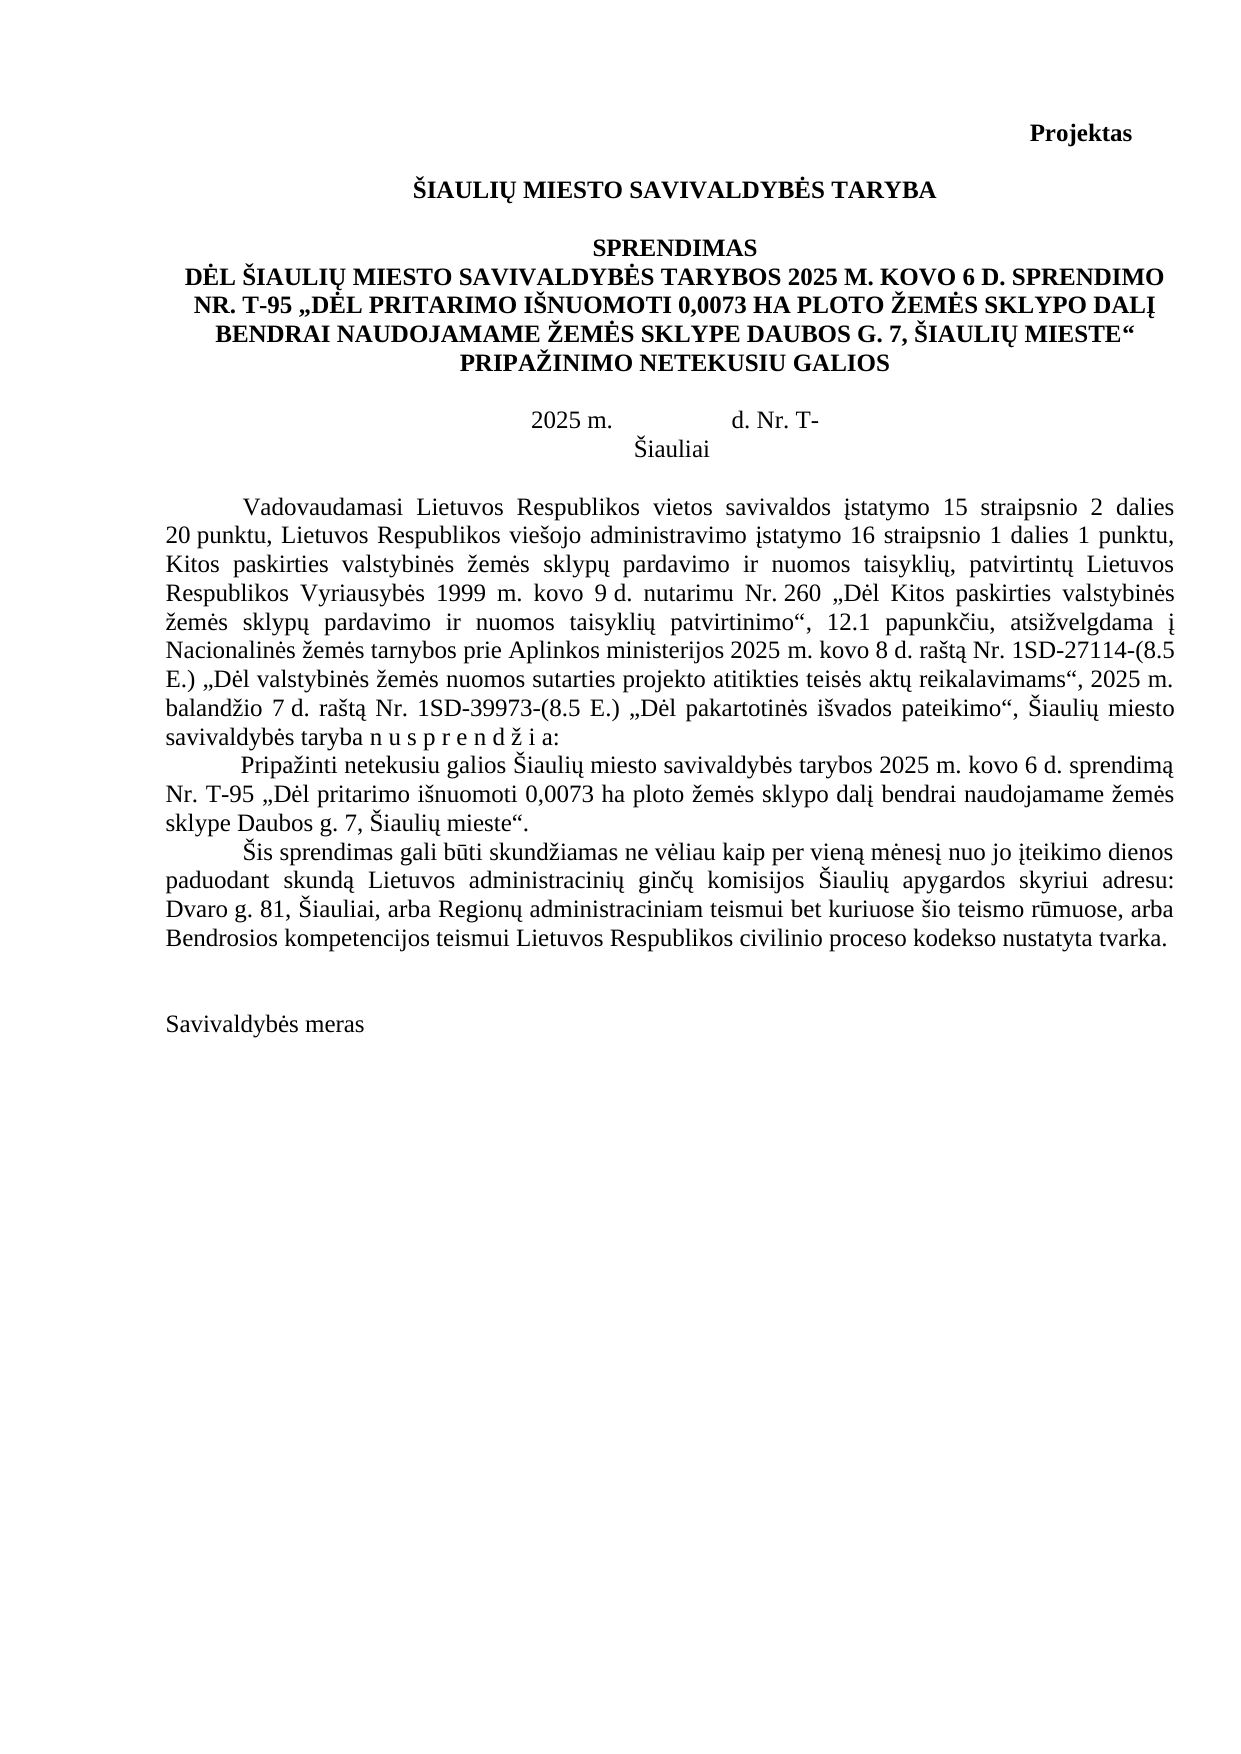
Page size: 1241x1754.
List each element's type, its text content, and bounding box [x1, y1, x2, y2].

text Savivaldybės meras [165, 1009, 1184, 1038]
text DĖL ŠIAULIŲ MIESTO SAVIVALDYBĖS TARYBOS 2025 M. KOVO 6 D. SPRENDIMO NR. T-95 „DĖL PRITARIMO IŠNUOMOTI 0,0073 HA PLOTO ŽEMĖS SKLYPO DALĮ BENDRAI NAUDOJAMAME ŽEMĖS SKLYPE DAUBOS G. 7, ŠIAULIŲ MIESTE“ PRIPAŽINIMO NETEKUSIU GALIOS [165, 262, 1184, 377]
text ŠIAULIŲ MIESTO SAVIVALDYBĖS TARYBA [165, 176, 1184, 204]
text Vadovaudamasi Lietuvos Respublikos vietos savivaldos įstatymo 15 straipsnio 2 dalies 20 punktu, Lietuvos Respublikos viešojo administravimo įstatymo 16 straipsnio 1 dalies 1 punktu, Kitos paskirties valstybinės žemės sklypų pardavimo ir nuomos taisyklių, patvirtintų Lietuvos Respublikos Vyriausybės 1999 m. kovo 9 d. nutarimu Nr. 260 „Dėl Kitos paskirties valstybinės žemės sklypų pardavimo ir nuomos taisyklių patvirtinimo“, 12.1 papunkčiu, atsižvelgdama į Nacionalinės žemės tarnybos prie Aplinkos ministerijos 2025 m. kovo 8 d. raštą Nr. 1SD-27114-(8.5 E.) „Dėl valstybinės žemės nuomos sutarties projekto atitikties teisės aktų reikalavimams“, 2025 m. balandžio 7 d. raštą Nr. 1SD-39973-(8.5 E.) „Dėl pakartotinės išvados pateikimo“, Šiaulių miesto savivaldybės taryba nusprendžia: [165, 492, 1175, 751]
text 2025 m. d. Nr. T- [165, 406, 1184, 434]
text SPRENDIMAS [165, 233, 1184, 262]
text Šiauliai [165, 434, 1184, 463]
text Šis sprendimas gali būti skundžiamas ne vėliau kaip per vieną mėnesį nuo jo įteikimo dienos paduodant skundą Lietuvos administracinių ginčų komisijos Šiaulių apygardos skyriui adresu: Dvaro g. 81, Šiauliai, arba Regionų administraciniam teismui bet kuriuose šio teismo rūmuose, arba Bendrosios kompetencijos teismui Lietuvos Respublikos civilinio proceso kodekso nustatyta tvarka. [165, 837, 1175, 952]
text Projektas [165, 118, 1175, 147]
text Pripažinti netekusiu galios Šiaulių miesto savivaldybės tarybos 2025 m. kovo 6 d. sprendimą Nr. T-95 „Dėl pritarimo išnuomoti 0,0073 ha ploto žemės sklypo dalį bendrai naudojamame žemės sklype Daubos g. 7, Šiaulių mieste“. [165, 751, 1175, 837]
